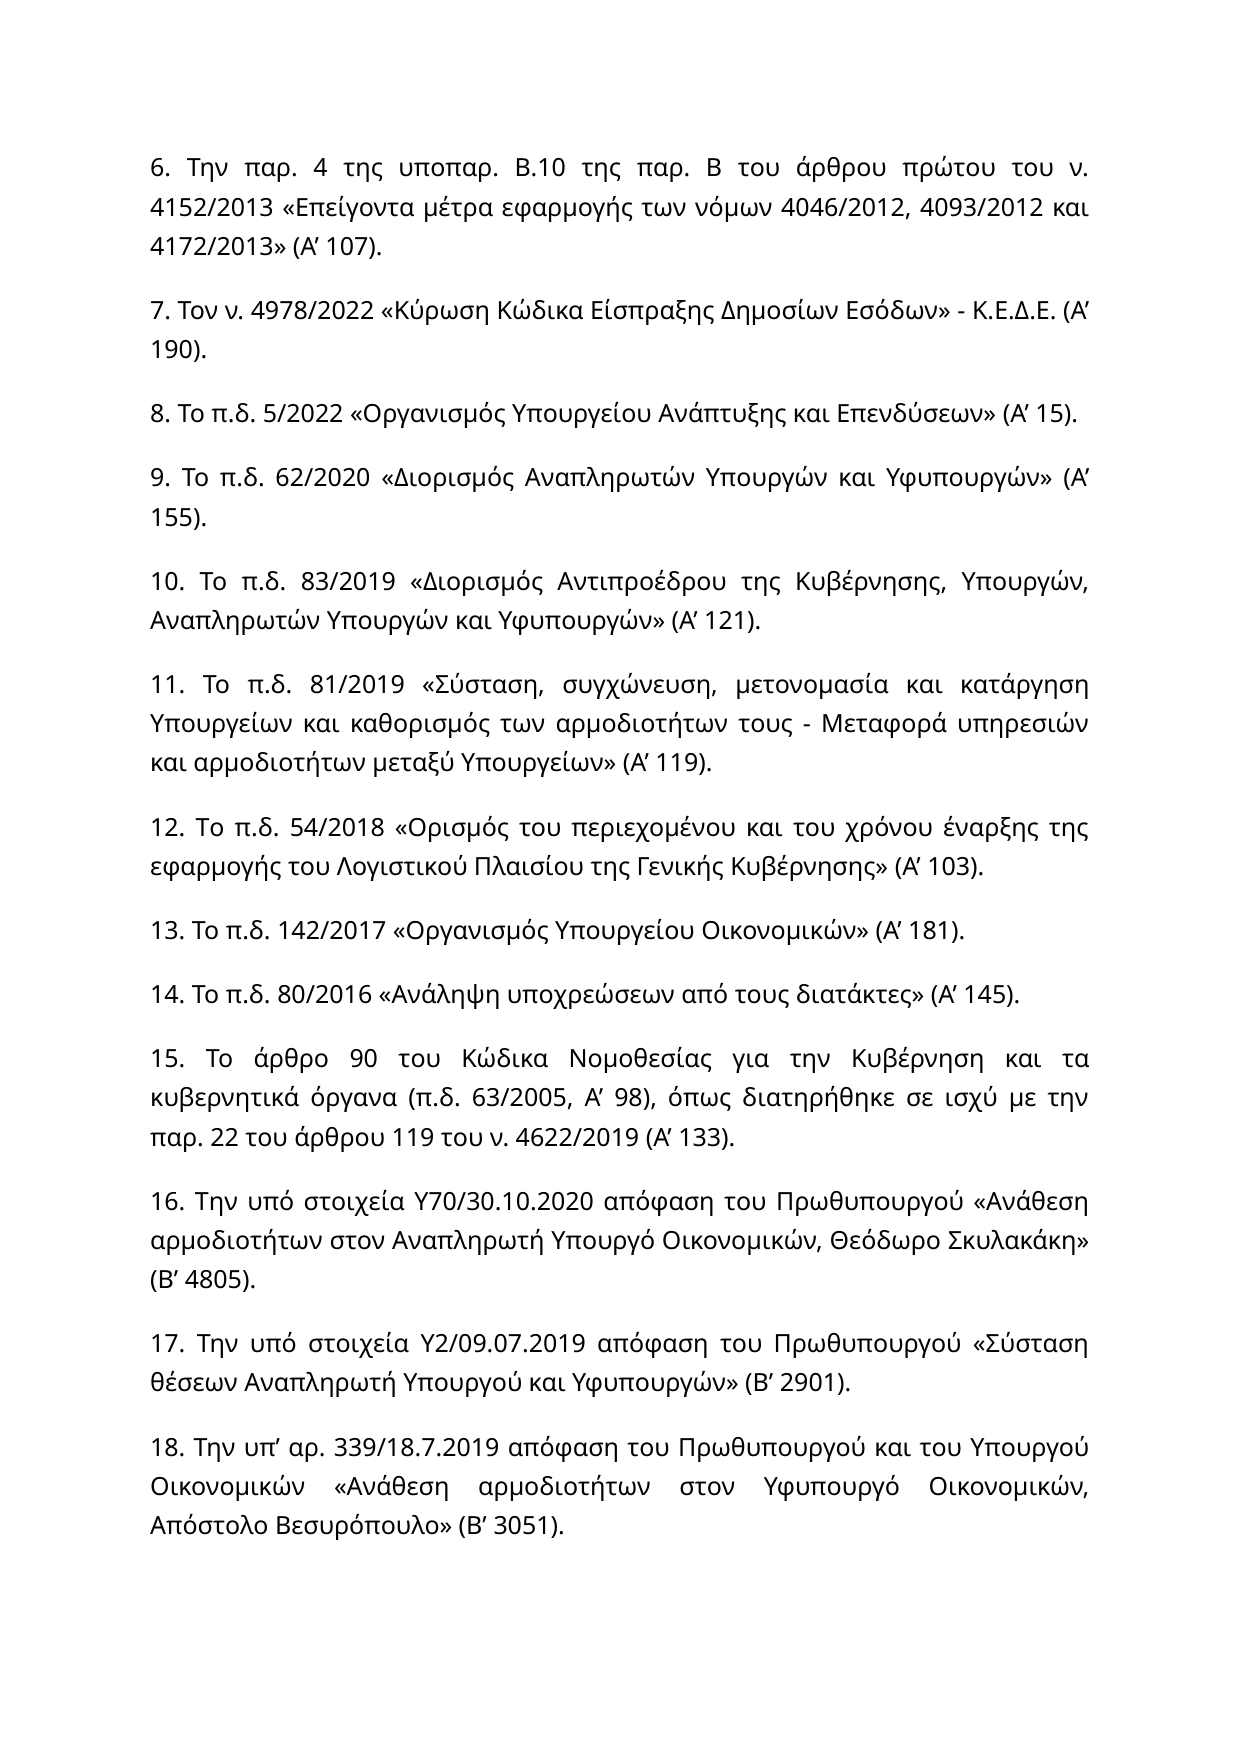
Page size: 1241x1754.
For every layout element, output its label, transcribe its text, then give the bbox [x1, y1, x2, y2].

text 10. Το π.δ. 83/2019 «Διορισμός Αντιπροέδρου της Κυβέρνησης, Υπουργών, Αναπληρωτών Υπουργών και Υφυπουργών» (Α’ 121). [150, 563, 1090, 637]
text 8. Το π.δ. 5/2022 «Οργανισμός Υπουργείου Ανάπτυξης και Επενδύσεων» (Α’ 15). [150, 396, 1090, 430]
text 18. Την υπ’ αρ. 339/18.7.2019 απόφαση του Πρωθυπουργού και του Υπουργού Οικονομικών «Ανάθεση αρμοδιοτήτων στον Υφυπουργό Οικονομικών, Απόστολο Βεσυρόπουλο» (Β’ 3051). [150, 1429, 1090, 1542]
text 12. Τo π.δ. 54/2018 «Ορισμός του περιεχομένου και του χρόνου έναρξης της εφαρμογής του Λογιστικού Πλαισίου της Γενικής Κυβέρνησης» (Α’ 103). [150, 809, 1090, 882]
text 7. Τον ν. 4978/2022 «Κύρωση Κώδικα Είσπραξης Δημοσίων Εσόδων» - Κ.Ε.Δ.Ε. (Α’ 190). [150, 292, 1090, 366]
text 16. Tην υπό στοιχεία Y70/30.10.2020 απόφαση του Πρωθυπουργού «Ανάθεση αρμοδιοτήτων στον Αναπληρωτή Υπουργό Οικονομικών, Θεόδωρο Σκυλακάκη» (Β’ 4805). [150, 1183, 1090, 1296]
text 14. Το π.δ. 80/2016 «Ανάληψη υποχρεώσεων από τους διατάκτες» (Α’ 145). [150, 977, 1090, 1011]
text 6. Την παρ. 4 της υποπαρ. Β.10 της παρ. Β του άρθρου πρώτου του ν. 4152/2013 «Επείγοντα μέτρα εφαρμογής των νόμων 4046/2012, 4093/2012 και 4172/2013» (Α’ 107). [150, 150, 1090, 262]
text 13. Το π.δ. 142/2017 «Οργανισμός Υπουργείου Οικονομικών» (Α’ 181). [150, 912, 1090, 947]
text 15. Το άρθρο 90 του Κώδικα Νομοθεσίας για την Κυβέρνηση και τα κυβερνητικά όργανα (π.δ. 63/2005, A’ 98), όπως διατηρήθηκε σε ισχύ με την παρ. 22 του άρθρου 119 του ν. 4622/2019 (Α’ 133). [150, 1041, 1090, 1153]
text 17. Την υπό στοιχεία Υ2/09.07.2019 απόφαση του Πρωθυπουργού «Σύσταση θέσεων Αναπληρωτή Υπουργού και Υφυπουργών» (Β’ 2901). [150, 1326, 1090, 1399]
text 11. Το π.δ. 81/2019 «Σύσταση, συγχώνευση, μετονομασία και κατάργηση Υπουργείων και καθορισμός των αρμοδιοτήτων τους - Μεταφορά υπηρεσιών και αρμοδιοτήτων μεταξύ Υπουργείων» (Α’ 119). [150, 667, 1090, 779]
text 9. Το π.δ. 62/2020 «Διορισμός Αναπληρωτών Υπουργών και Υφυπουργών» (Α’ 155). [150, 460, 1090, 533]
